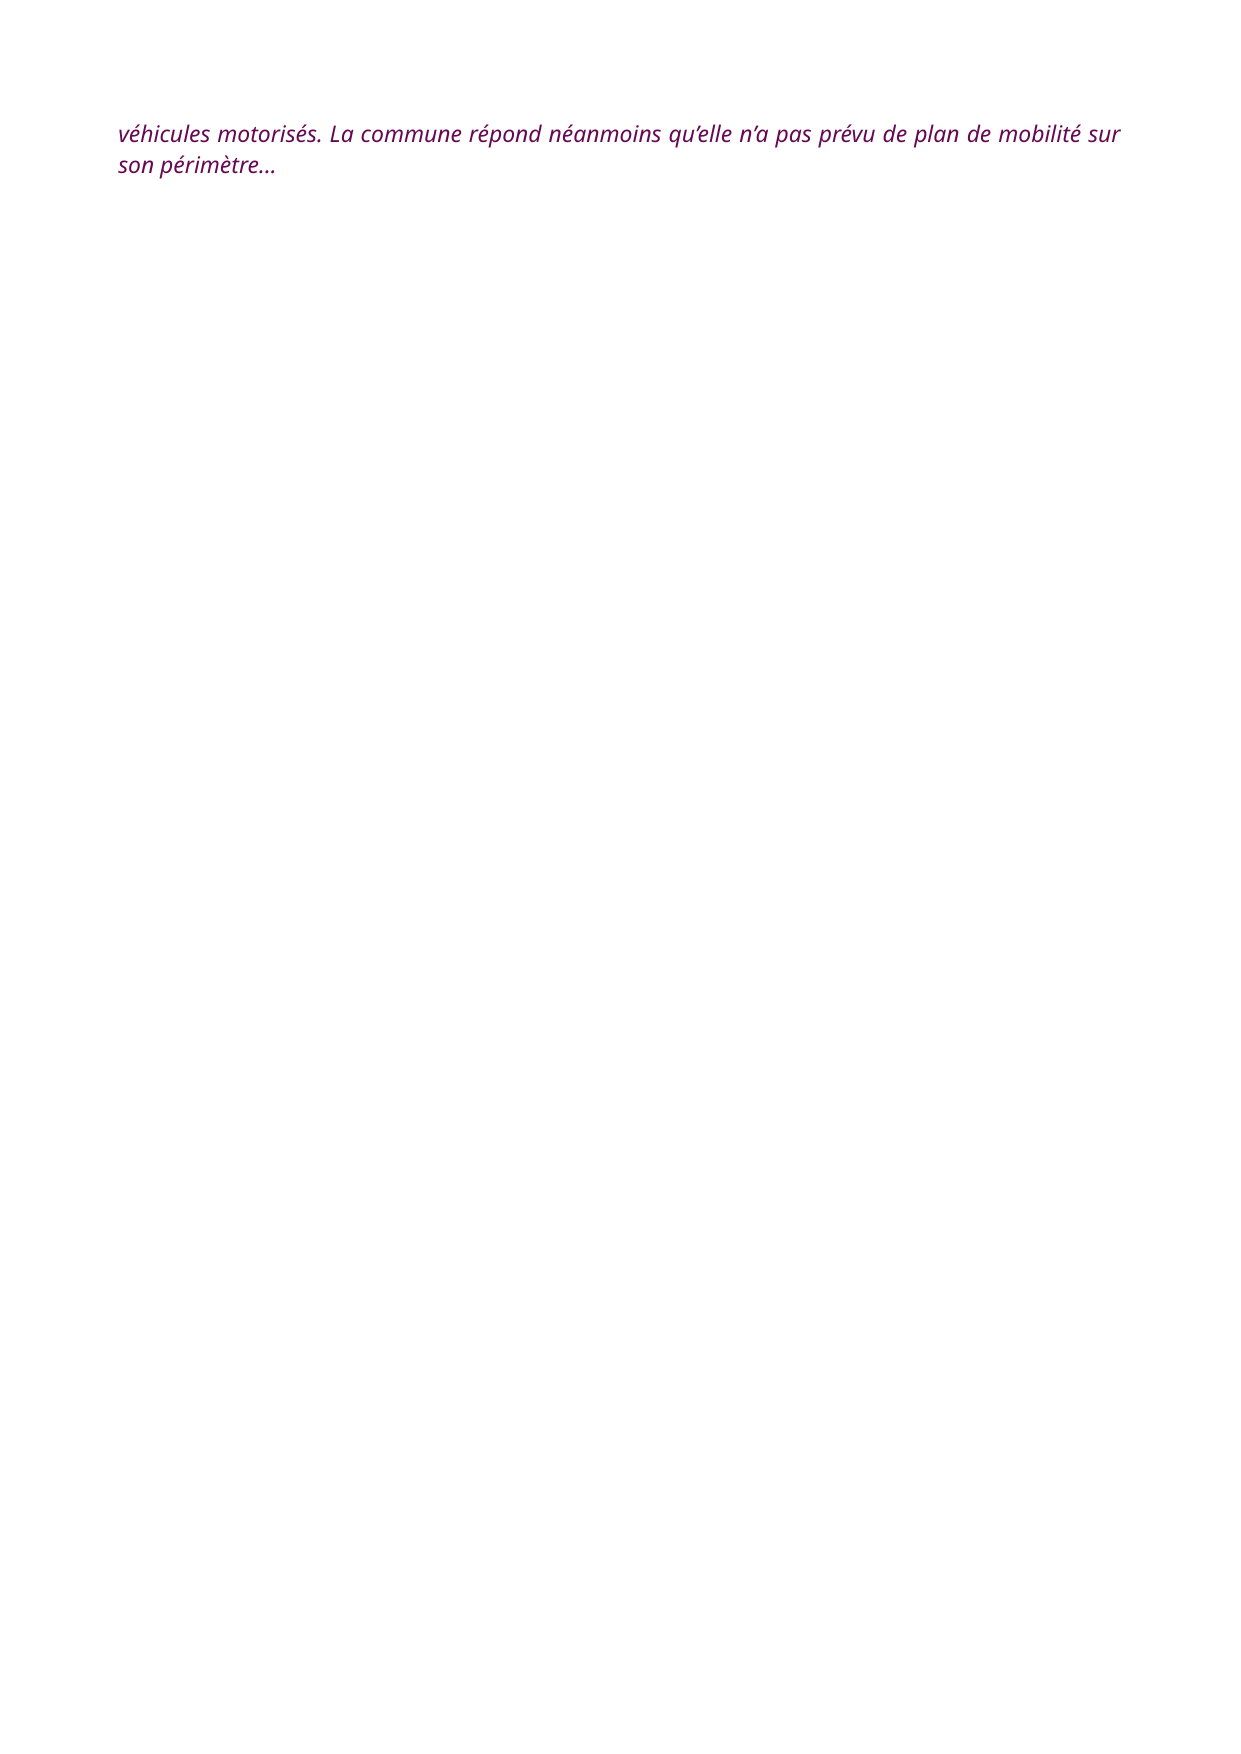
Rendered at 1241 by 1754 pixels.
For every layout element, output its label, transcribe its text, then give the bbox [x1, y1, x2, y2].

text véhicules motorisés. La commune répond néanmoins qu’elle n’a pas prévu de plan de mobilité sur son périmètre... [118, 118, 1122, 181]
